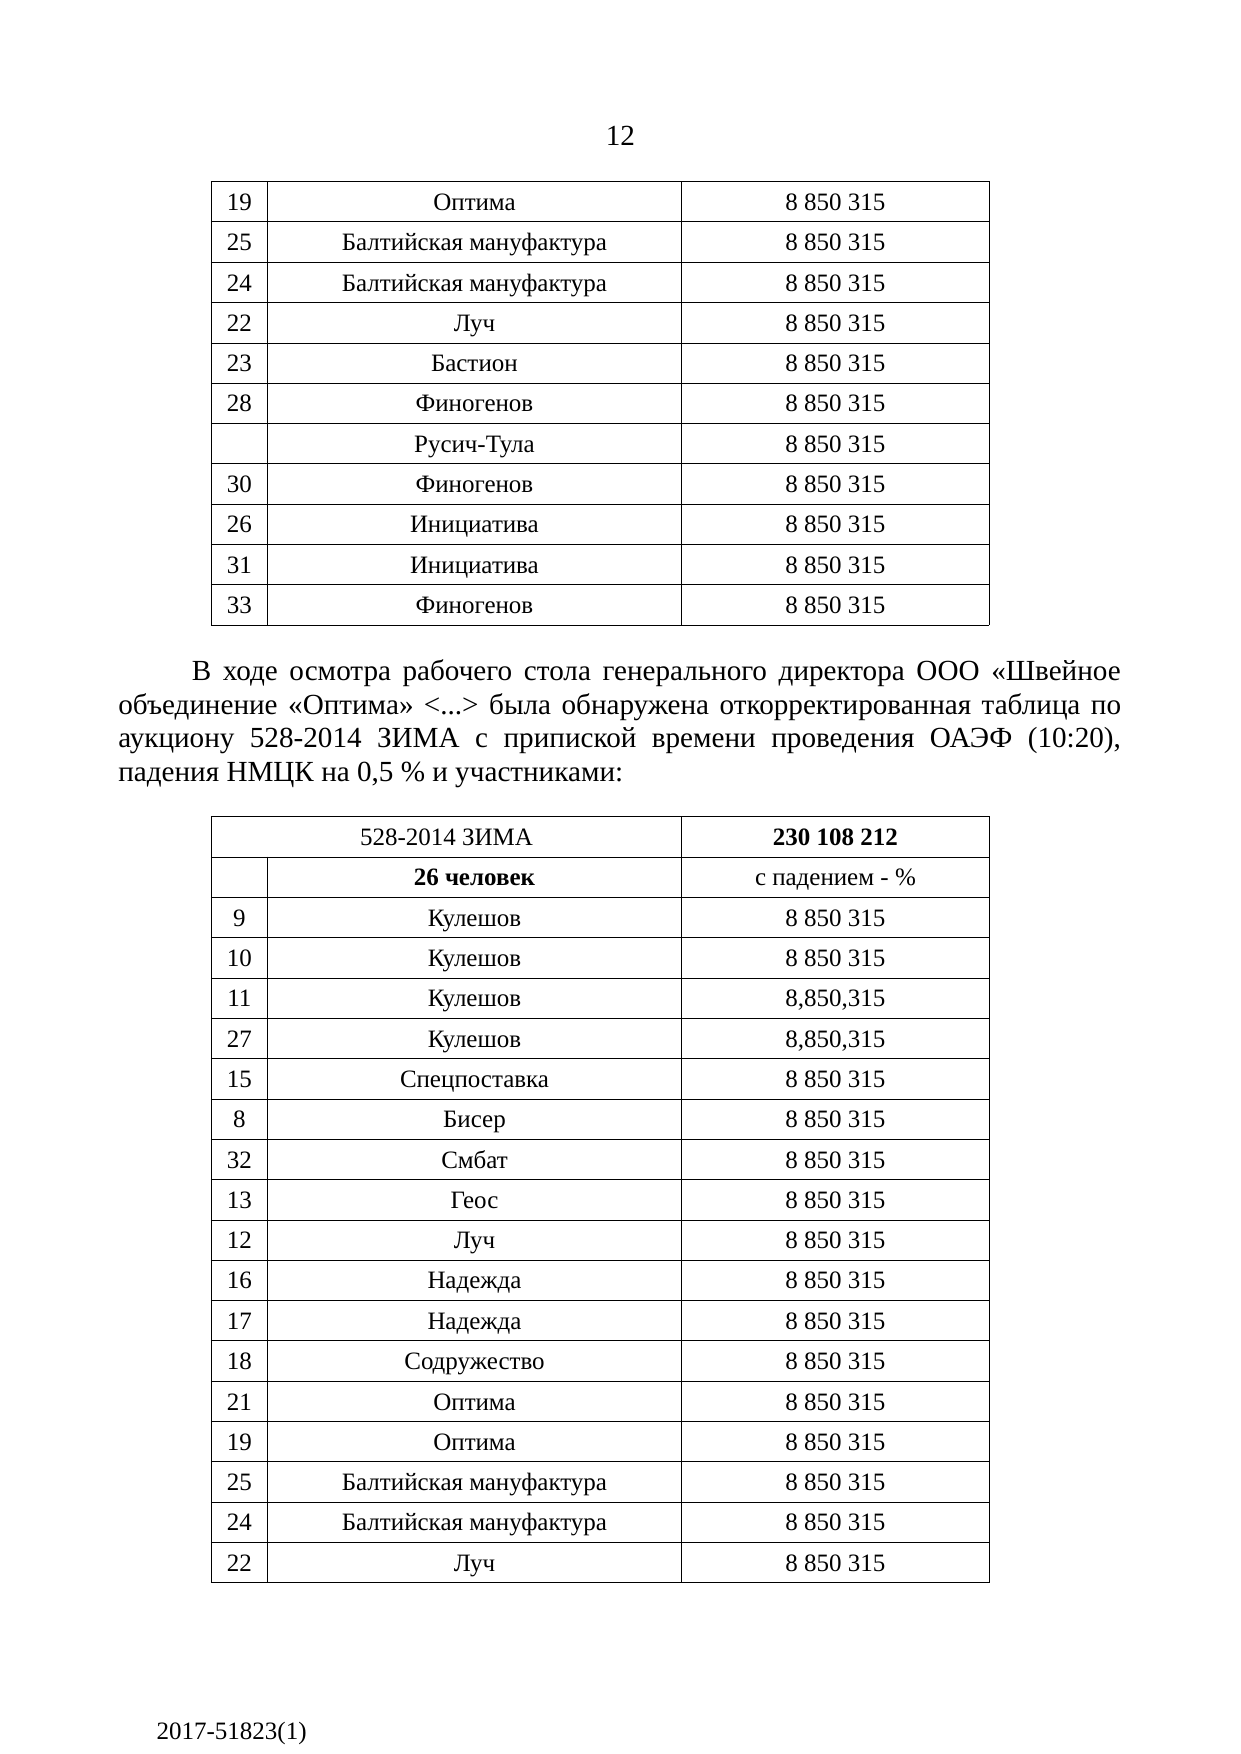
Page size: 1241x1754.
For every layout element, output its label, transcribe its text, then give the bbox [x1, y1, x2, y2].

table_cell 8 850 315 [682, 182, 989, 221]
table_cell 8 850 315 [682, 1140, 989, 1179]
table_cell 8 850 315 [682, 505, 989, 544]
table_cell 21 [212, 1382, 267, 1421]
table_cell 16 [212, 1261, 267, 1300]
table_cell 27 [212, 1019, 267, 1058]
table_cell Финогенов [268, 585, 681, 624]
table_cell Оптима [268, 182, 681, 221]
table_cell 8 850 315 [682, 898, 989, 937]
table_cell Смбат [268, 1140, 681, 1179]
text В ходе осмотра рабочего стола генерального директора ООО «Швейное объединение «Оптима» <...> была обнаружена откорректированная таблица по аукциону 528-2014 ЗИМА с припиской времени проведения ОАЭФ (10:20), падения НМЦК на 0,5 % и участниками: [118, 653, 1122, 788]
table_cell Кулешов [268, 979, 681, 1018]
table_cell 8 850 315 [682, 424, 989, 463]
table_cell 8 850 315 [682, 1301, 989, 1340]
table_cell 11 [212, 979, 267, 1018]
table_cell Кулешов [268, 1019, 681, 1058]
table_cell Луч [268, 1543, 681, 1582]
table_cell Оптима [268, 1382, 681, 1421]
table_cell 12 [212, 1221, 267, 1260]
table_cell 8 850 315 [682, 1100, 989, 1139]
table_cell Кулешов [268, 898, 681, 937]
table_cell 8 850 315 [682, 1059, 989, 1098]
table_cell 30 [212, 464, 267, 504]
table_cell Кулешов [268, 938, 681, 978]
table_cell Луч [268, 303, 681, 342]
table_cell Надежда [268, 1301, 681, 1340]
table_cell 8 850 315 [682, 1221, 989, 1260]
table_cell Луч [268, 1221, 681, 1260]
table_cell 25 [212, 1462, 267, 1502]
table_cell 17 [212, 1301, 267, 1340]
table_cell Балтийская мануфактура [268, 263, 681, 302]
table_cell Бастион [268, 344, 681, 383]
table_cell 8 [212, 1100, 267, 1139]
table_cell Геос [268, 1180, 681, 1219]
table_cell Инициатива [268, 545, 681, 584]
table_cell 8 850 315 [682, 222, 989, 262]
table_cell Оптима [268, 1422, 681, 1461]
table_cell 8 850 315 [682, 979, 989, 1018]
table_cell 8 850 315 [682, 1462, 989, 1502]
table_cell 8 850 315 [682, 263, 989, 302]
table_cell 32 [212, 1140, 267, 1179]
table_cell 26 человек [268, 858, 681, 897]
table_cell 19 [212, 182, 267, 221]
table_cell Надежда [268, 1261, 681, 1300]
table_cell Спецпоставка [268, 1059, 681, 1098]
table_cell 8 850 315 [682, 303, 989, 342]
table_cell 22 [212, 1543, 267, 1582]
table_cell 8 850 315 [682, 585, 989, 624]
table_cell 24 [212, 1503, 267, 1542]
table_cell Балтийская мануфактура [268, 1503, 681, 1542]
table_cell c падением - % [682, 858, 989, 897]
table_cell 24 [212, 263, 267, 302]
table_cell Балтийская мануфактура [268, 1462, 681, 1502]
table_cell Инициатива [268, 505, 681, 544]
table_cell 18 [212, 1341, 267, 1381]
table_cell 8 850 315 [682, 1382, 989, 1421]
table_cell 25 [212, 222, 267, 262]
table_cell 8 850 315 [682, 344, 989, 383]
table_cell Финогенов [268, 464, 681, 504]
table_cell 8 850 315 [682, 545, 989, 584]
table_cell Русич-Тула [268, 424, 681, 463]
table_cell 8 850 315 [682, 1180, 989, 1219]
table_cell Балтийская мануфактура [268, 222, 681, 262]
table_cell 23 [212, 344, 267, 383]
table_header 230 108 212 [682, 817, 989, 857]
table_cell 8 850 315 [682, 384, 989, 423]
table_cell [212, 858, 267, 897]
table_cell Бисер [268, 1100, 681, 1139]
table_cell 26 [212, 505, 267, 544]
table_cell 13 [212, 1180, 267, 1219]
table_cell 33 [212, 585, 267, 624]
table_cell 8 850 315 [682, 464, 989, 504]
table_cell 8 850 315 [682, 1341, 989, 1381]
table_cell Финогенов [268, 384, 681, 423]
table_cell 22 [212, 303, 267, 342]
table_cell [212, 424, 267, 463]
table_cell 8 850 315 [682, 938, 989, 978]
table_cell 28 [212, 384, 267, 423]
table_cell 15 [212, 1059, 267, 1098]
table_cell 8 850 315 [682, 1543, 989, 1582]
table_cell 9 [212, 898, 267, 937]
table_header 528-2014 ЗИМА [212, 817, 681, 857]
table_cell Содружество [268, 1341, 681, 1381]
table_cell 19 [212, 1422, 267, 1461]
table_cell 8 850 315 [682, 1019, 989, 1058]
table_cell 8 850 315 [682, 1422, 989, 1461]
table_cell 10 [212, 938, 267, 978]
table_cell 8 850 315 [682, 1503, 989, 1542]
table_cell 8 850 315 [682, 1261, 989, 1300]
table_cell 31 [212, 545, 267, 584]
